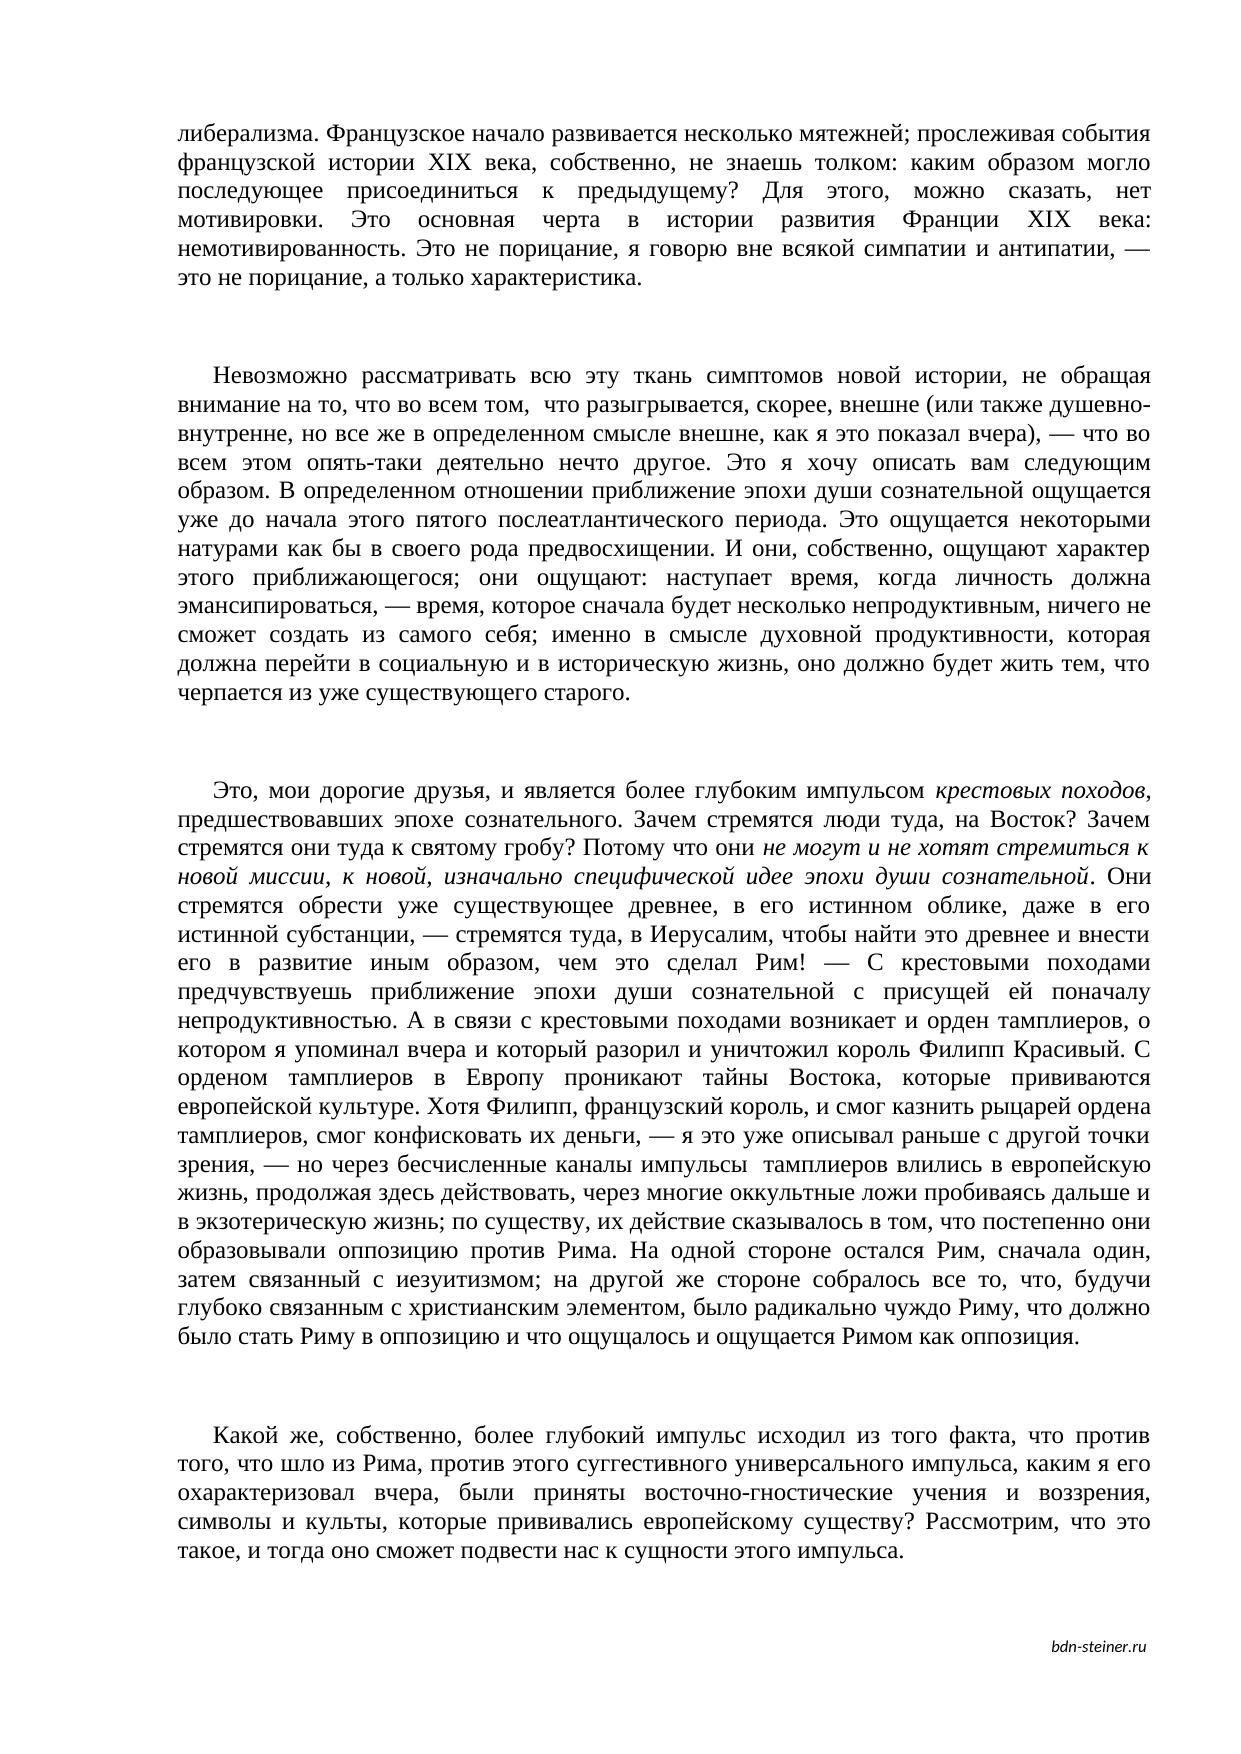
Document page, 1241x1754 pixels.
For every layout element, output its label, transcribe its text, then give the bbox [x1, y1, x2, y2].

text Невозможно рассматривать всю эту ткань симптомов новой истории, не обращая внимание на то, что во всем том, что разыгрывается, скорее, внешне (или также душевно-внутренне, но все же в определенном смысле внешне, как я это показал вчера), — что во всем этом опять-таки деятельно нечто другое. Это я хочу описать вам следующим образом. В определенном отношении приближение эпохи души сознательной ощущается уже до начала этого пятого послеатлантического периода. Это ощущается некоторыми натурами как бы в своего рода предвосхищении. И они, собственно, ощущают характер этого приближающегося; они ощущают: наступает время, когда личность должна эмансипироваться, — время, которое сначала будет несколько непродуктивным, ничего не сможет создать из самого себя; именно в смысле духовной продуктивности, которая должна перейти в социальную и в историческую жизнь, оно должно будет жить тем, что черпается из уже существующего старого. [177, 360, 1152, 705]
text Это, мои дорогие друзья, и является более глубоким импульсом крестовых походов, предшествовавших эпохе сознательного. Зачем стремятся люди туда, на Восток? Зачем стремятся они туда к святому гробу? Потому что они не могут и не хотят стремиться к новой миссии, к новой, изначально специфической идее эпохи души сознательной. Они стремятся обрести уже существующее древнее, в его истинном облике, даже в его истинной субстанции, — стремятся туда, в Иерусалим, чтобы найти это древнее и внести его в развитие иным образом, чем это сделал Рим! — С крестовыми походами предчувствуешь приближение эпохи души сознательной с присущей ей поначалу непродуктивностью. А в связи с крестовыми походами возникает и орден тамплиеров, о котором я упоминал вчера и который разорил и уничтожил король Филипп Красивый. С орденом тамплиеров в Европу проникают тайны Востока, которые прививаются европейской культуре. Хотя Филипп, французский король, и смог казнить рыцарей ордена тамплиеров, смог конфисковать их деньги, — я это уже описывал раньше с другой точки зрения, — но через бесчисленные каналы импульсы тамплиеров влились в европейскую жизнь, продолжая здесь действовать, через многие оккультные ложи пробиваясь дальше и в экзотерическую жизнь; по существу, их действие сказывалось в том, что постепенно они образовывали оппозицию против Рима. На одной стороне остался Рим, сначала один, затем связанный с иезуитизмом; на другой же стороне собралось все то, что, будучи глубоко связанным с христианским элементом, было радикально чуждо Риму, что должно было стать Риму в оппозицию и что ощущалось и ощущается Римом как оппозиция. [177, 775, 1152, 1350]
text либерализма. Французское начало развивается несколько мятежней; прослеживая события французской истории XIX века, собственно, не знаешь толком: каким образом могло последующее присоединиться к предыдущему? Для этого, можно сказать, нет мотивировки. Это основная черта в истории развития Франции XIX века: немотивированность. Это не порицание, я говорю вне всякой симпатии и антипатии, — это не порицание, а только характеристика. [177, 118, 1152, 291]
text Какой же, собственно, более глубокий импульс исходил из того факта, что против того, что шло из Рима, против этого суггестивного универсального импульса, каким я его охарактеризовал вчера, были приняты восточно-гностические учения и воззрения, символы и культы, которые прививались европейскому существу? Рассмотрим, что это такое, и тогда оно сможет подвести нас к сущности этого импульса. [177, 1420, 1152, 1563]
